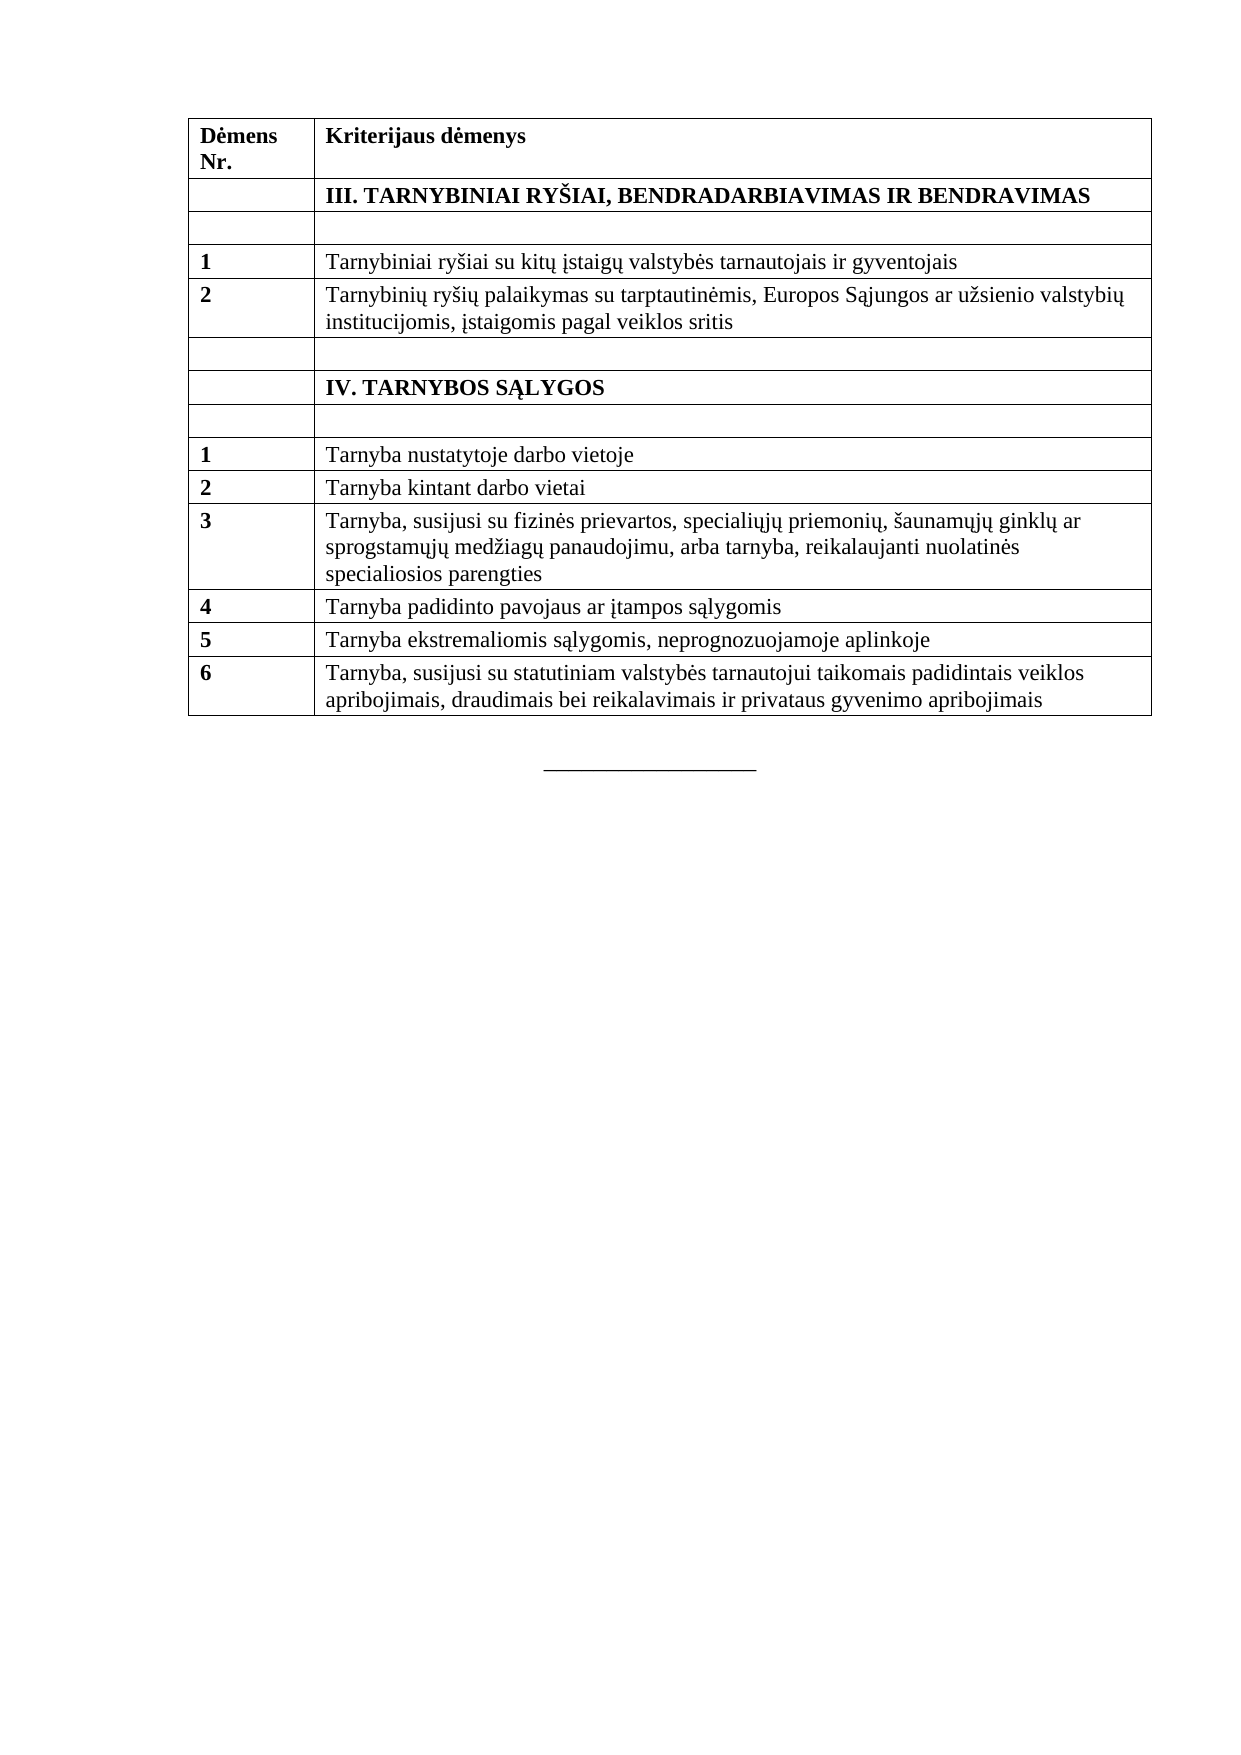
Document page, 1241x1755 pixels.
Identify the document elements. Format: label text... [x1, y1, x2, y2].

table_cell Tarnyba, susijusi su statutiniam valstybės tarnautojui taikomais padidintais veiklos apribojimais, draudimais bei reikalavimais ir privataus gyvenimo apribojimais [315, 657, 1151, 715]
table_cell Tarnyba ekstremaliomis sąlygomis, neprognozuojamoje aplinkoje [315, 623, 1151, 656]
table_header Dėmens Nr. [189, 119, 314, 178]
table_cell Tarnyba, susijusi su fizinės prievartos, specialiųjų priemonių, šaunamųjų ginklų ar sprogstamųjų medžiagų panaudojimu, arba tarnyba, reikalaujanti nuolatinės specialiosios parengties [315, 504, 1151, 589]
table_cell 6 [189, 657, 314, 715]
table_cell Tarnyba kintant darbo vietai [315, 471, 1151, 503]
table_cell Tarnybiniai ryšiai su kitų įstaigų valstybės tarnautojais ir gyventojais [315, 245, 1151, 277]
table_cell 1 [189, 438, 314, 470]
table_cell [189, 179, 314, 211]
table_cell 2 [189, 471, 314, 503]
table_cell [189, 338, 314, 370]
table_cell 4 [189, 590, 314, 622]
table_cell 3 [189, 504, 314, 589]
table_cell [315, 212, 1151, 244]
table_cell [315, 405, 1151, 437]
table_cell Tarnyba padidinto pavojaus ar įtampos sąlygomis [315, 590, 1151, 622]
table_cell [189, 371, 314, 403]
table_cell [189, 212, 314, 244]
table_cell [315, 338, 1151, 370]
table_cell 1 [189, 245, 314, 277]
table_cell 2 [189, 279, 314, 337]
table_cell [189, 405, 314, 437]
table_cell IV. TARNYBOS sąlygos [315, 371, 1151, 403]
table_header Kriterijaus dėmenys [315, 119, 1151, 178]
table_cell Tarnyba nustatytoje darbo vietoje [315, 438, 1151, 470]
table_cell Tarnybinių ryšių palaikymas su tarptautinėmis, Europos Sąjungos ar užsienio valstybių institucijomis, įstaigomis pagal veiklos sritis [315, 279, 1151, 337]
table_cell 5 [189, 623, 314, 656]
text _________________ [177, 745, 1122, 774]
table_cell III. Tarnybiniai ryšiai, bendradarbiavimas ir bendravimas [315, 179, 1151, 211]
